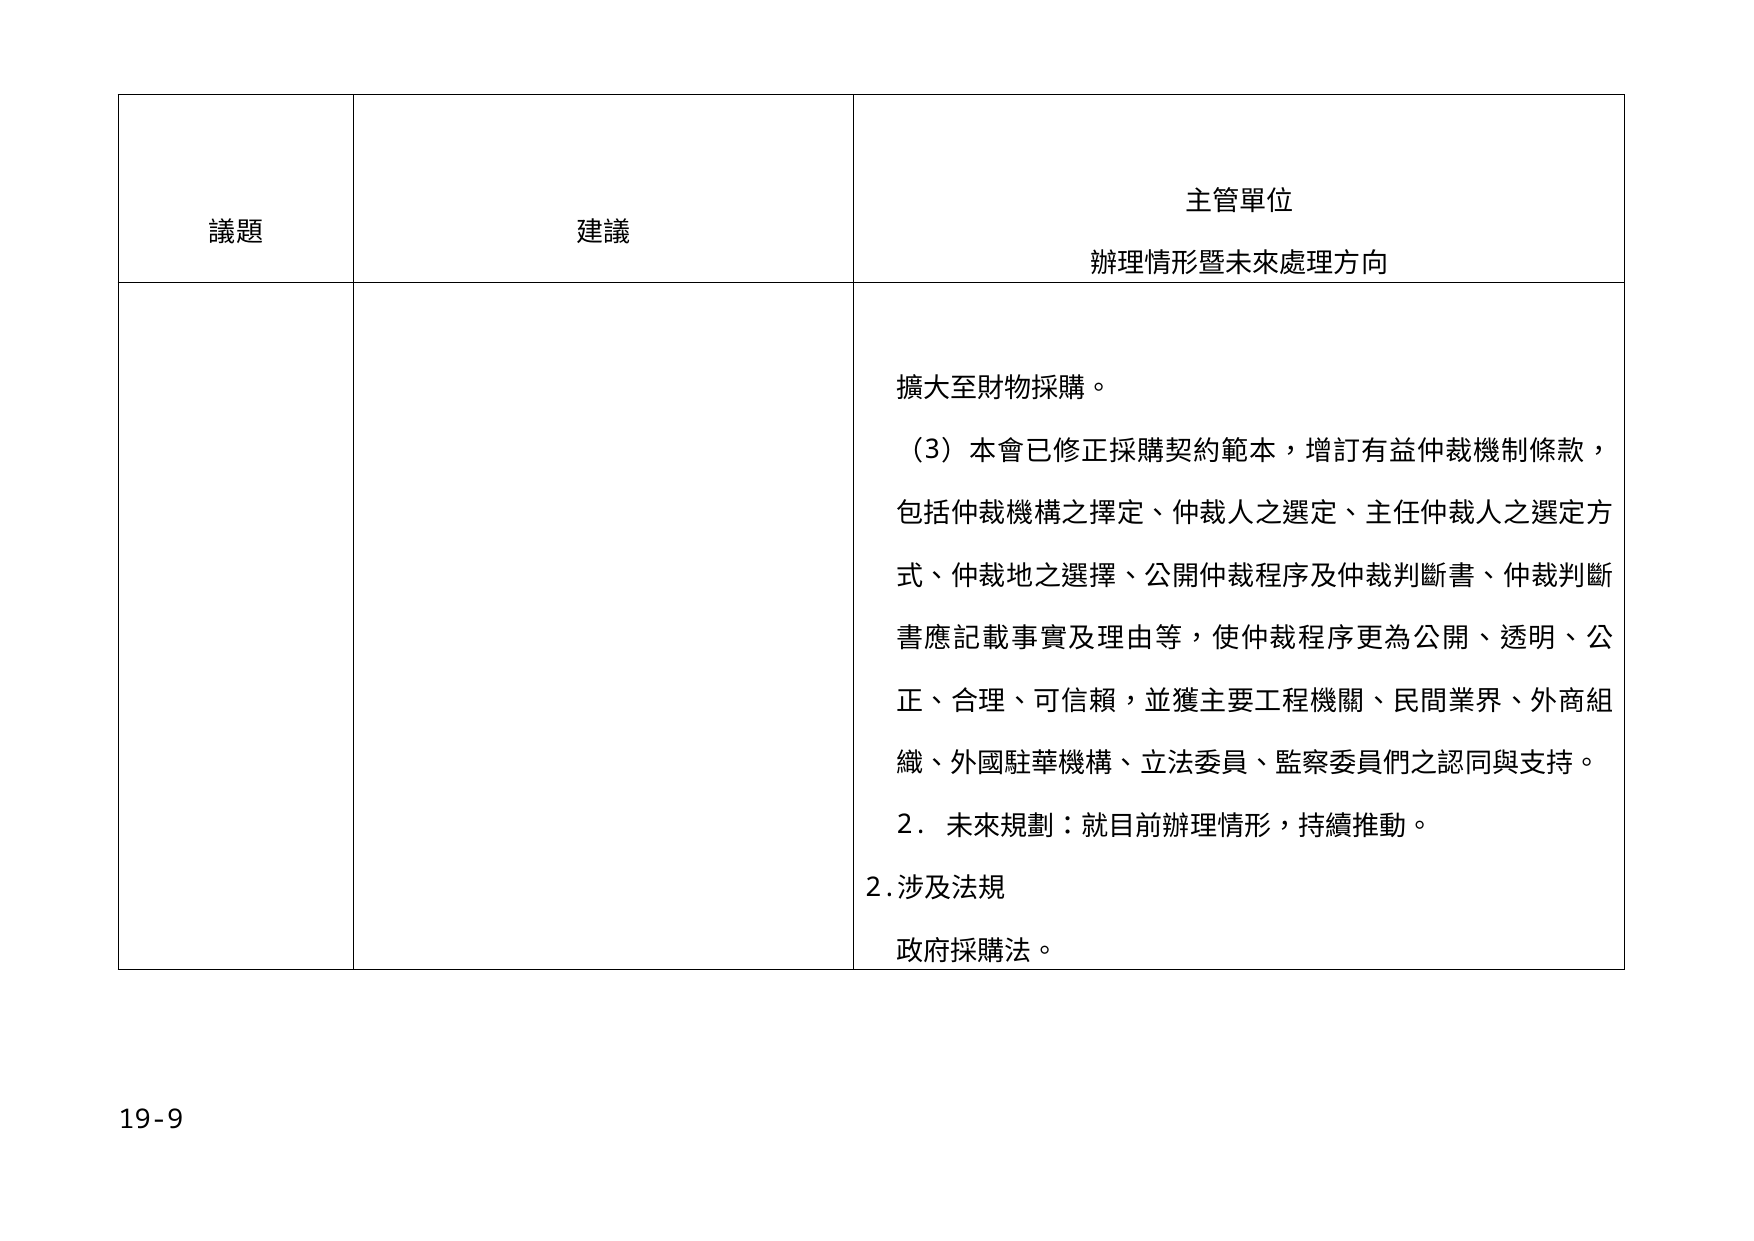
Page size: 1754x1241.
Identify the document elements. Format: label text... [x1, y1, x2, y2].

table_cell [354, 283, 853, 969]
table_cell [119, 283, 353, 969]
table_header 議題 [119, 95, 353, 282]
table_cell 擴大至財物採購。 （3）本會已修正採購契約範本，增訂有益仲裁機制條款，包括仲裁機構之擇定、仲裁人之選定、主任仲裁人之選定方式、仲裁地之選擇、公開仲裁程序及仲裁判斷書、仲裁判斷書應記載事實及理由等，使仲裁程序更為公開、透明、公正、合理、可信賴，並獲主要工程機關、民間業界、外商組織、外國駐華機構、立法委員、監察委員們之認同與支持。 2. 未來規劃：就目前辦理情形，持續推動。 2.涉及法規 政府採購法。 [854, 283, 1624, 969]
table_header 建議 [354, 95, 853, 282]
table_header 主管單位 辦理情形暨未來處理方向 [854, 95, 1624, 282]
